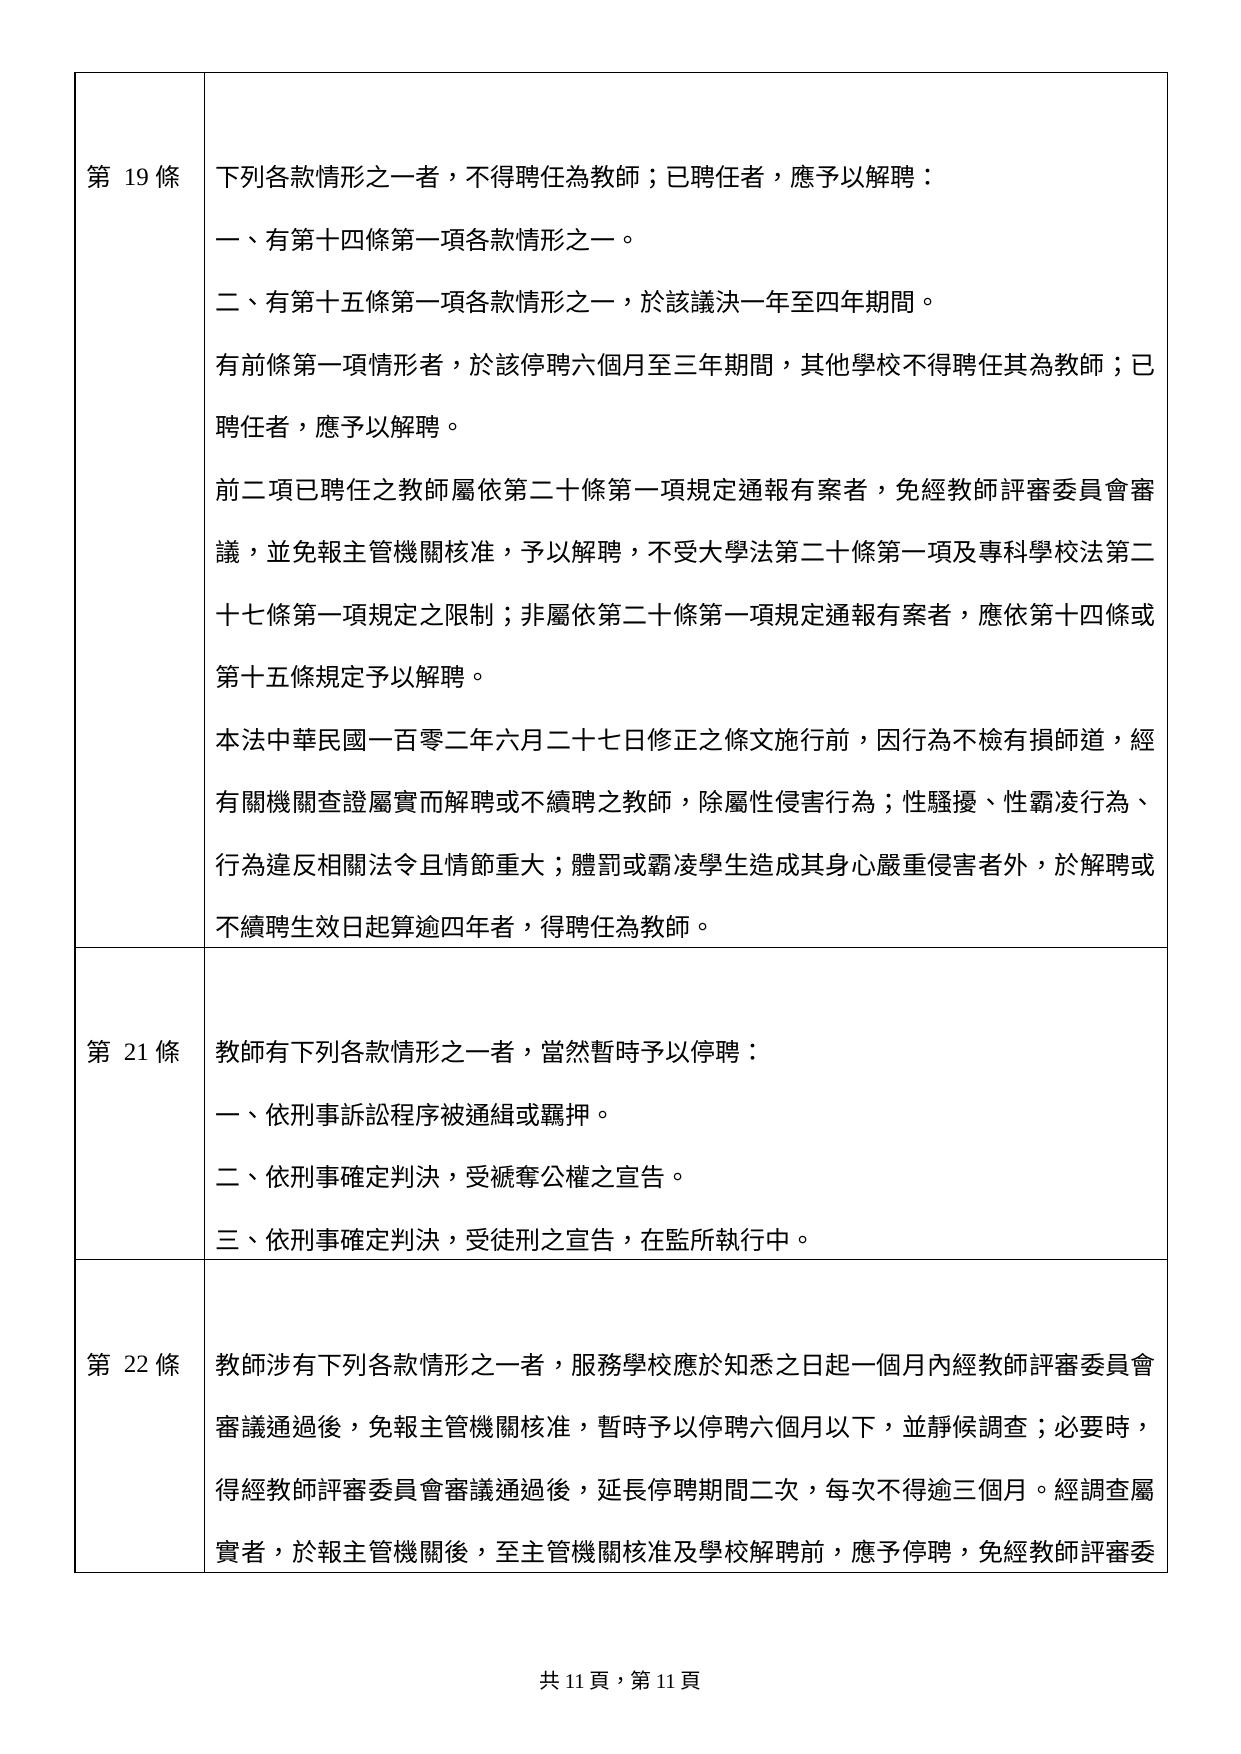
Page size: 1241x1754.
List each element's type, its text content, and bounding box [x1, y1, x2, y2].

table_cell 下列各款情形之一者，不得聘任為教師；已聘任者，應予以解聘： 一、有第十四條第一項各款情形之一。 二、有第十五條第一項各款情形之一，於該議決一年至四年期間。 有前條第一項情形者，於該停聘六個月至三年期間，其他學校不得聘任其為教師；已聘任者，應予以解聘。 前二項已聘任之教師屬依第二十條第一項規定通報有案者，免經教師評審委員會審議，並免報主管機關核准，予以解聘，不受大學法第二十條第一項及專科學校法第二十七條第一項規定之限制；非屬依第二十條第一項規定通報有案者，應依第十四條或第十五條規定予以解聘。 本法中華民國一百零二年六月二十七日修正之條文施行前，因行為不檢有損師道，經有關機關查證屬實而解聘或不續聘之教師，除屬性侵害行為；性騷擾、性霸凌行為、行為違反相關法令且情節重大；體罰或霸凌學生造成其身心嚴重侵害者外，於解聘或不續聘生效日起算逾四年者，得聘任為教師。 [205, 73, 1167, 947]
table_cell 第 19 條 [76, 73, 204, 947]
table_cell 第 21 條 [76, 948, 204, 1259]
table_cell 教師涉有下列各款情形之一者，服務學校應於知悉之日起一個月內經教師評審委員會審議通過後，免報主管機關核准，暫時予以停聘六個月以下，並靜候調查；必要時，得經教師評審委員會審議通過後，延長停聘期間二次，每次不得逾三個月。經調查屬實者，於報主管機關後，至主管機關核准及學校解聘前，應予停聘，免經教師評審委 [205, 1260, 1167, 1572]
table_cell 教師有下列各款情形之一者，當然暫時予以停聘： 一、依刑事訴訟程序被通緝或羈押。 二、依刑事確定判決，受褫奪公權之宣告。 三、依刑事確定判決，受徒刑之宣告，在監所執行中。 [205, 948, 1167, 1259]
table_cell 第 22 條 [76, 1260, 204, 1572]
